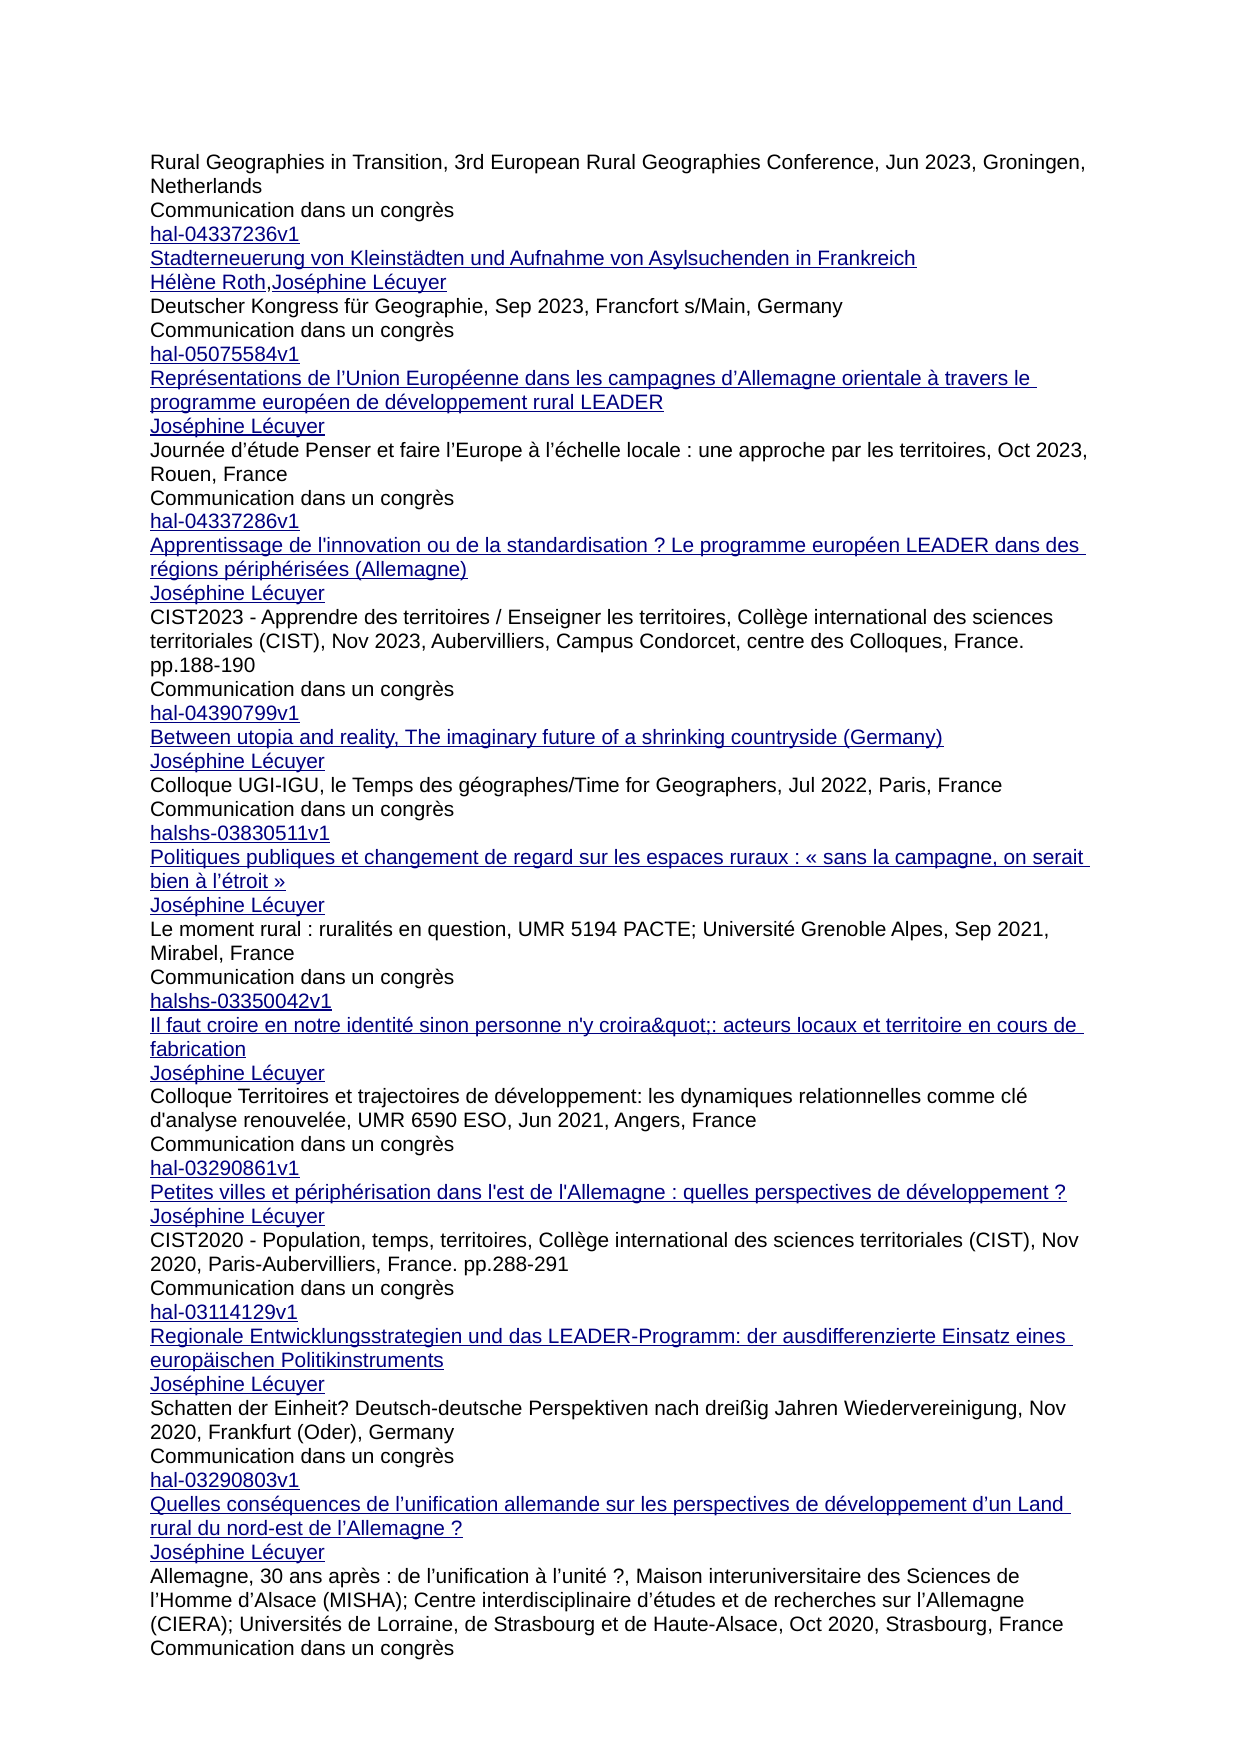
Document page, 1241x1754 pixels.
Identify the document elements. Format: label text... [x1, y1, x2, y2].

table_cell Petites villes et périphérisation dans l'est de l'Allemagne : quelles perspectives de développement ? Joséphine Lécuyer CIST2020 - Population, temps, territoires, Collège international des sciences territoriales (CIST), Nov 2020, Paris-Aubervilliers, France. pp.288-291 Communication dans un congrès hal-03114129v1 [150, 1180, 1090, 1324]
table_cell Stadterneuerung von Kleinstädten und Aufnahme von Asylsuchenden in Frankreich Hélène Roth,Joséphine Lécuyer Deutscher Kongress für Geographie, Sep 2023, Francfort s/Main, Germany Communication dans un congrès hal-05075584v1 [150, 246, 1090, 366]
table_cell Between utopia and reality, The imaginary future of a shrinking countryside (Germany) Joséphine Lécuyer Colloque UGI-IGU, le Temps des géographes/Time for Geographers, Jul 2022, Paris, France Communication dans un congrès halshs-03830511v1 [150, 725, 1090, 845]
table_cell Représentations de l’Union Européenne dans les campagnes d’Allemagne orientale à travers le programme européen de développement rural LEADER Joséphine Lécuyer Journée d’étude Penser et faire l’Europe à l’échelle locale : une approche par les territoires, Oct 2023, Rouen, France Communication dans un congrès hal-04337286v1 [150, 366, 1090, 533]
table_cell bien à l’étroit » Joséphine Lécuyer Le moment rural : ruralités en question, UMR 5194 PACTE; Université Grenoble Alpes, Sep 2021, Mirabel, France Communication dans un congrès halshs-03350042v1 [150, 867, 1090, 1012]
table_cell Apprentissage de l'innovation ou de la standardisation ? Le programme européen LEADER dans des régions périphérisées (Allemagne) Joséphine Lécuyer CIST2023 - Apprendre des territoires / Enseigner les territoires, Collège international des sciences territoriales (CIST), Nov 2023, Aubervilliers, Campus Condorcet, centre des Colloques, France. pp.188-190 Communication dans un congrès hal-04390799v1 [150, 533, 1090, 725]
table_cell Quelles conséquences de l’unification allemande sur les perspectives de développement d’un Land rural du nord-est de l’Allemagne ? Joséphine Lécuyer Allemagne, 30 ans après : de l’unification à l’unité ?, Maison interuniversitaire des Sciences de l’Homme d’Alsace (MISHA); Centre interdisciplinaire d’études et de recherches sur l’Allemagne (CIERA); Universités de Lorraine, de Strasbourg et de Haute-Alsace, Oct 2020, Strasbourg, France Communication dans un congrès [150, 1492, 1090, 1659]
table_cell Politiques publiques et changement de regard sur les espaces ruraux : « sans la campagne, on serait [150, 845, 1090, 866]
table_cell Regionale Entwicklungsstrategien und das LEADER-Programm: der ausdifferenzierte Einsatz eines europäischen Politikinstruments Joséphine Lécuyer Schatten der Einheit? Deutsch-deutsche Perspektiven nach dreißig Jahren Wiedervereinigung, Nov 2020, Frankfurt (Oder), Germany Communication dans un congrès hal-03290803v1 [150, 1324, 1090, 1492]
table_cell Il faut croire en notre identité sinon personne n'y croira&quot;: acteurs locaux et territoire en cours de fabrication Joséphine Lécuyer Colloque Territoires et trajectoires de développement: les dynamiques relationnelles comme clé d'analyse renouvelée, UMR 6590 ESO, Jun 2021, Angers, France Communication dans un congrès hal-03290861v1 [150, 1013, 1090, 1180]
table_cell Rural Geographies in Transition, 3rd European Rural Geographies Conference, Jun 2023, Groningen, Netherlands Communication dans un congrès hal-04337236v1 [150, 150, 1090, 246]
